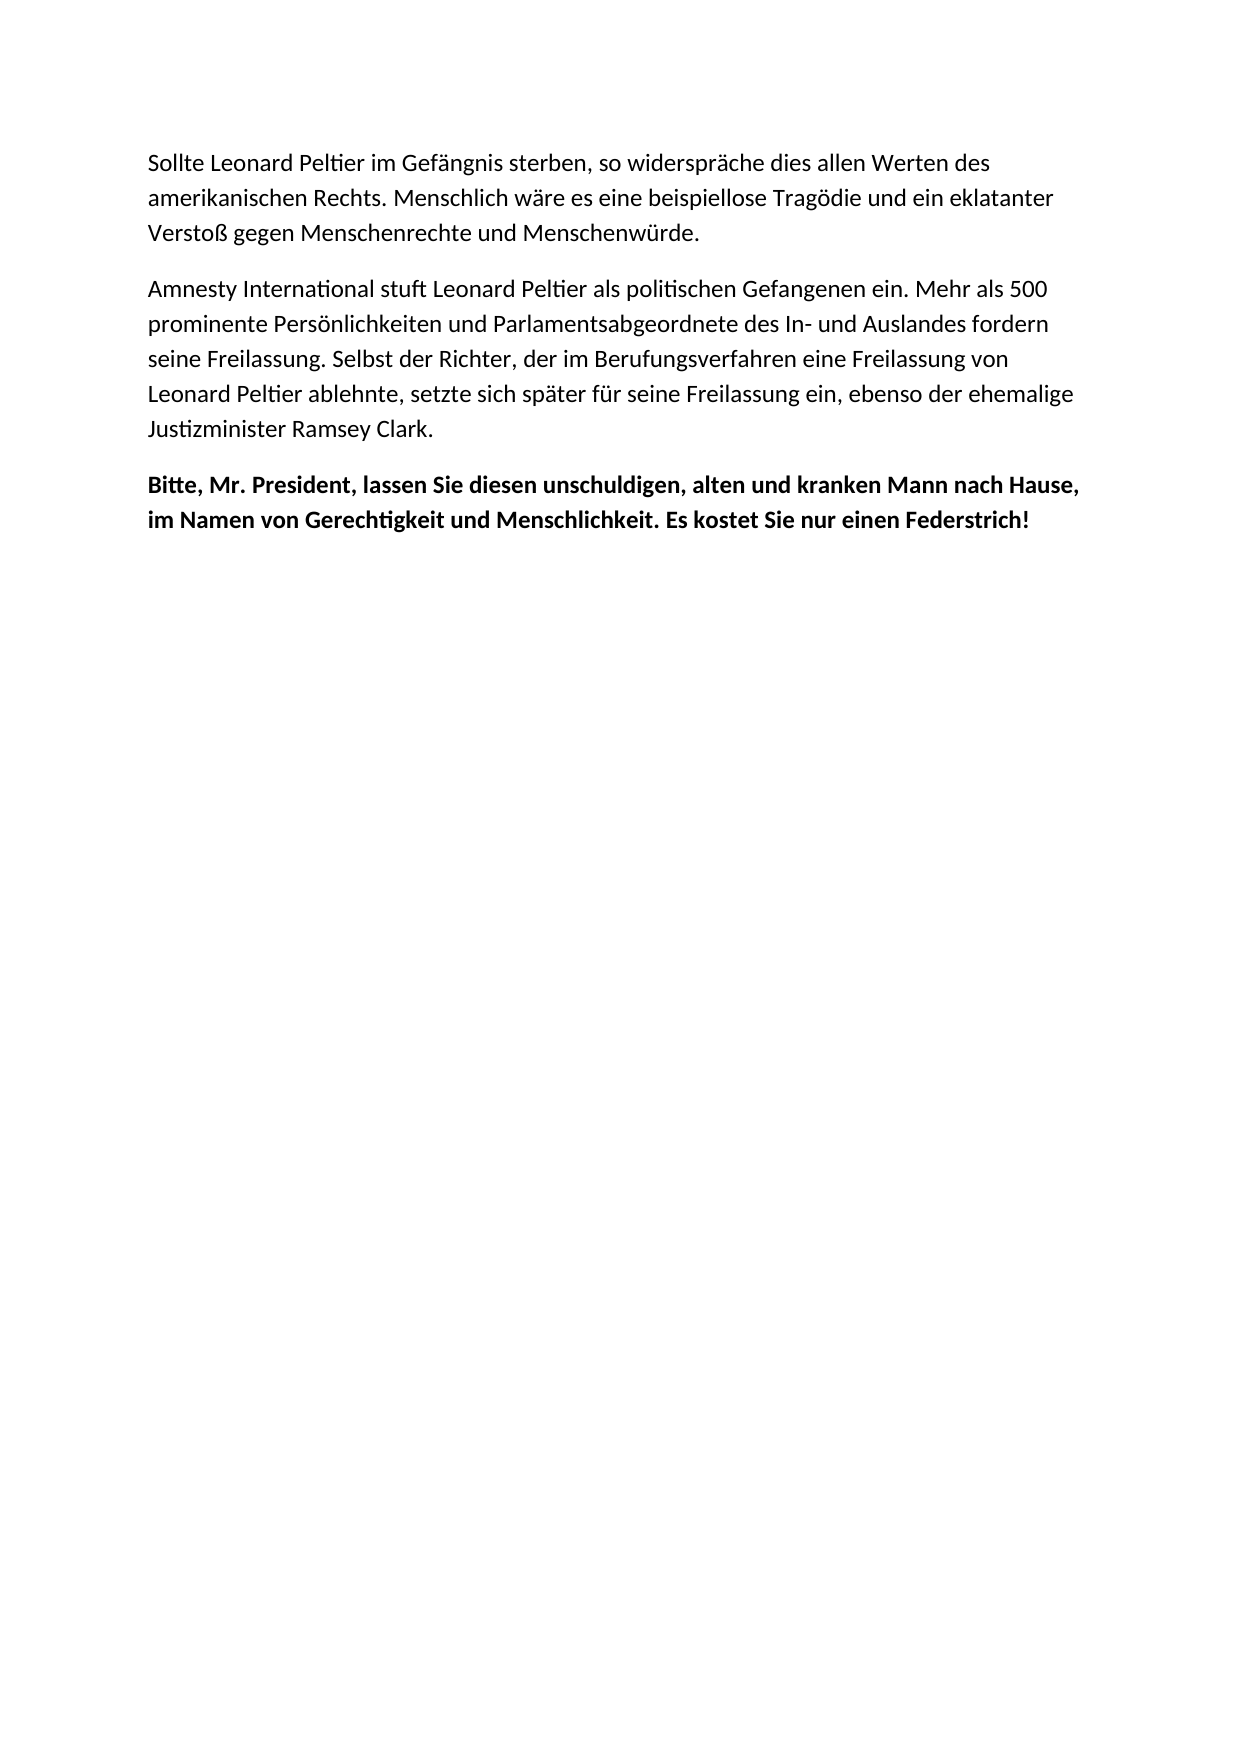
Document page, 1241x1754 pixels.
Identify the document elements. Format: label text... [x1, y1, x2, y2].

text Sollte Leonard Peltier im Gefängnis sterben, so widerspräche dies allen Werten des amerikanischen Rechts. Menschlich wäre es eine beispiellose Tragödie und ein eklatanter Verstoß gegen Menschenrechte und Menschenwürde. [148, 148, 1093, 248]
text Bitte, Mr. President, lassen Sie diesen unschuldigen, alten und kranken Mann nach Hause, im Namen von Gerechtigkeit und Menschlichkeit. Es kostet Sie nur einen Federstrich! [148, 469, 1093, 535]
text Amnesty International stuft Leonard Peltier als politischen Gefangenen ein. Mehr als 500 prominente Persönlichkeiten und Parlamentsabgeordnete des In- und Auslandes fordern seine Freilassung. Selbst der Richter, der im Berufungsverfahren eine Freilassung von Leonard Peltier ablehnte, setzte sich später für seine Freilassung ein, ebenso der ehemalige Justizminister Ramsey Clark. [148, 273, 1093, 444]
